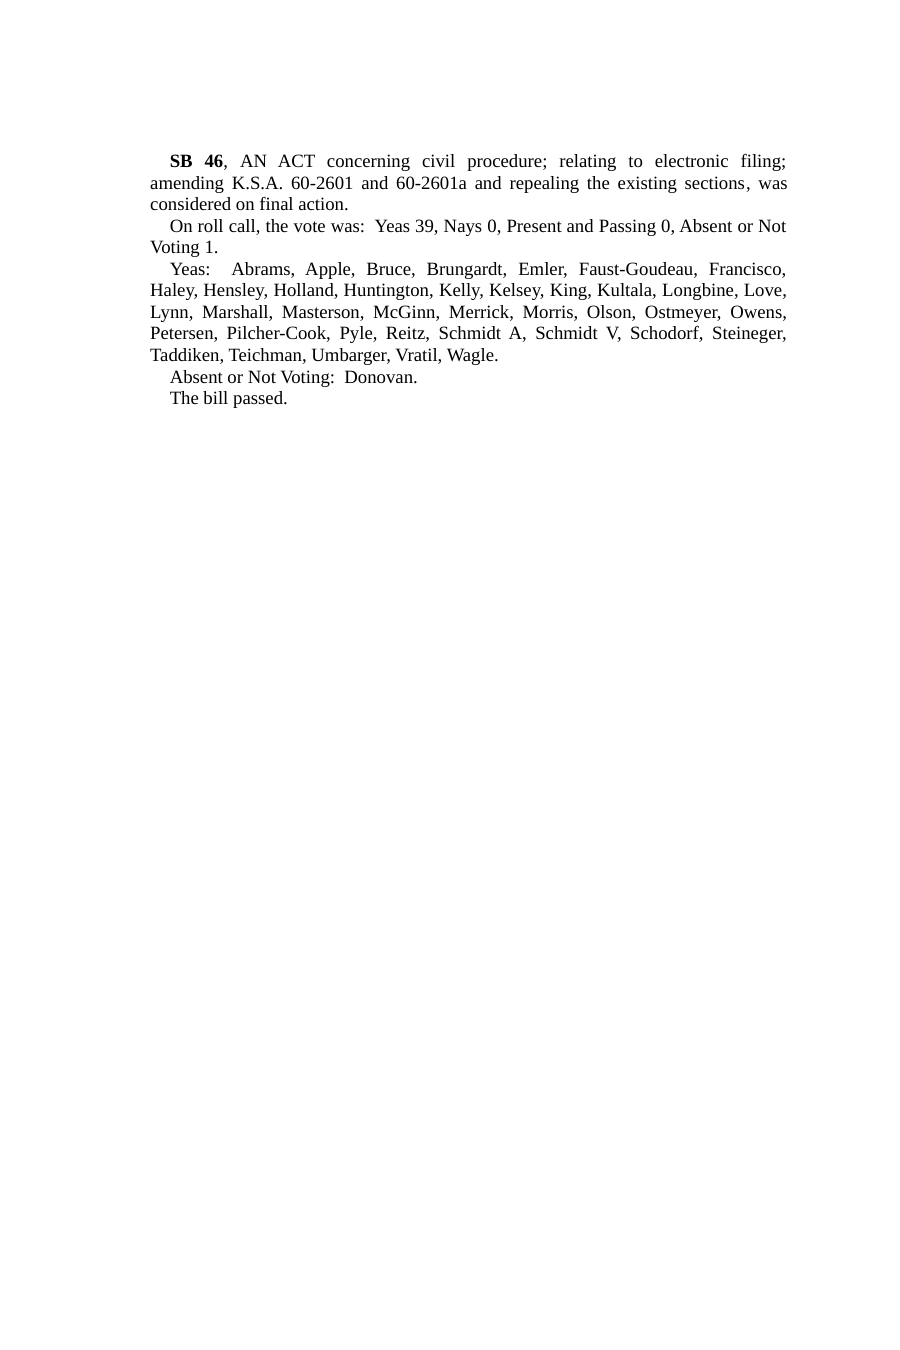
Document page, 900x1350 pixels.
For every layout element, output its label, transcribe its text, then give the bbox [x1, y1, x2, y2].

text SB 46, AN ACT concerning civil procedure; relating to electronic filing; amending K.S.A. 60-2601 and 60-2601a and repealing the existing sections, was considered on final action. [150, 150, 787, 215]
text On roll call, the vote was: Yeas 39, Nays 0, Present and Passing 0, Absent or Not Voting 1. [150, 215, 787, 258]
text Yeas: Abrams, Apple, Bruce, Brungardt, Emler, Faust-Goudeau, Francisco, Haley, Hensley, Holland, Huntington, Kelly, Kelsey, King, Kultala, Longbine, Love, Lynn, Marshall, Masterson, McGinn, Merrick, Morris, Olson, Ostmeyer, Owens, Petersen, Pilcher-Cook, Pyle, Reitz, Schmidt A, Schmidt V, Schodorf, Steineger, Taddiken, Teichman, Umbarger, Vratil, Wagle. [150, 258, 787, 366]
text The bill passed. [150, 387, 787, 409]
text Absent or Not Voting: Donovan. [150, 366, 787, 387]
